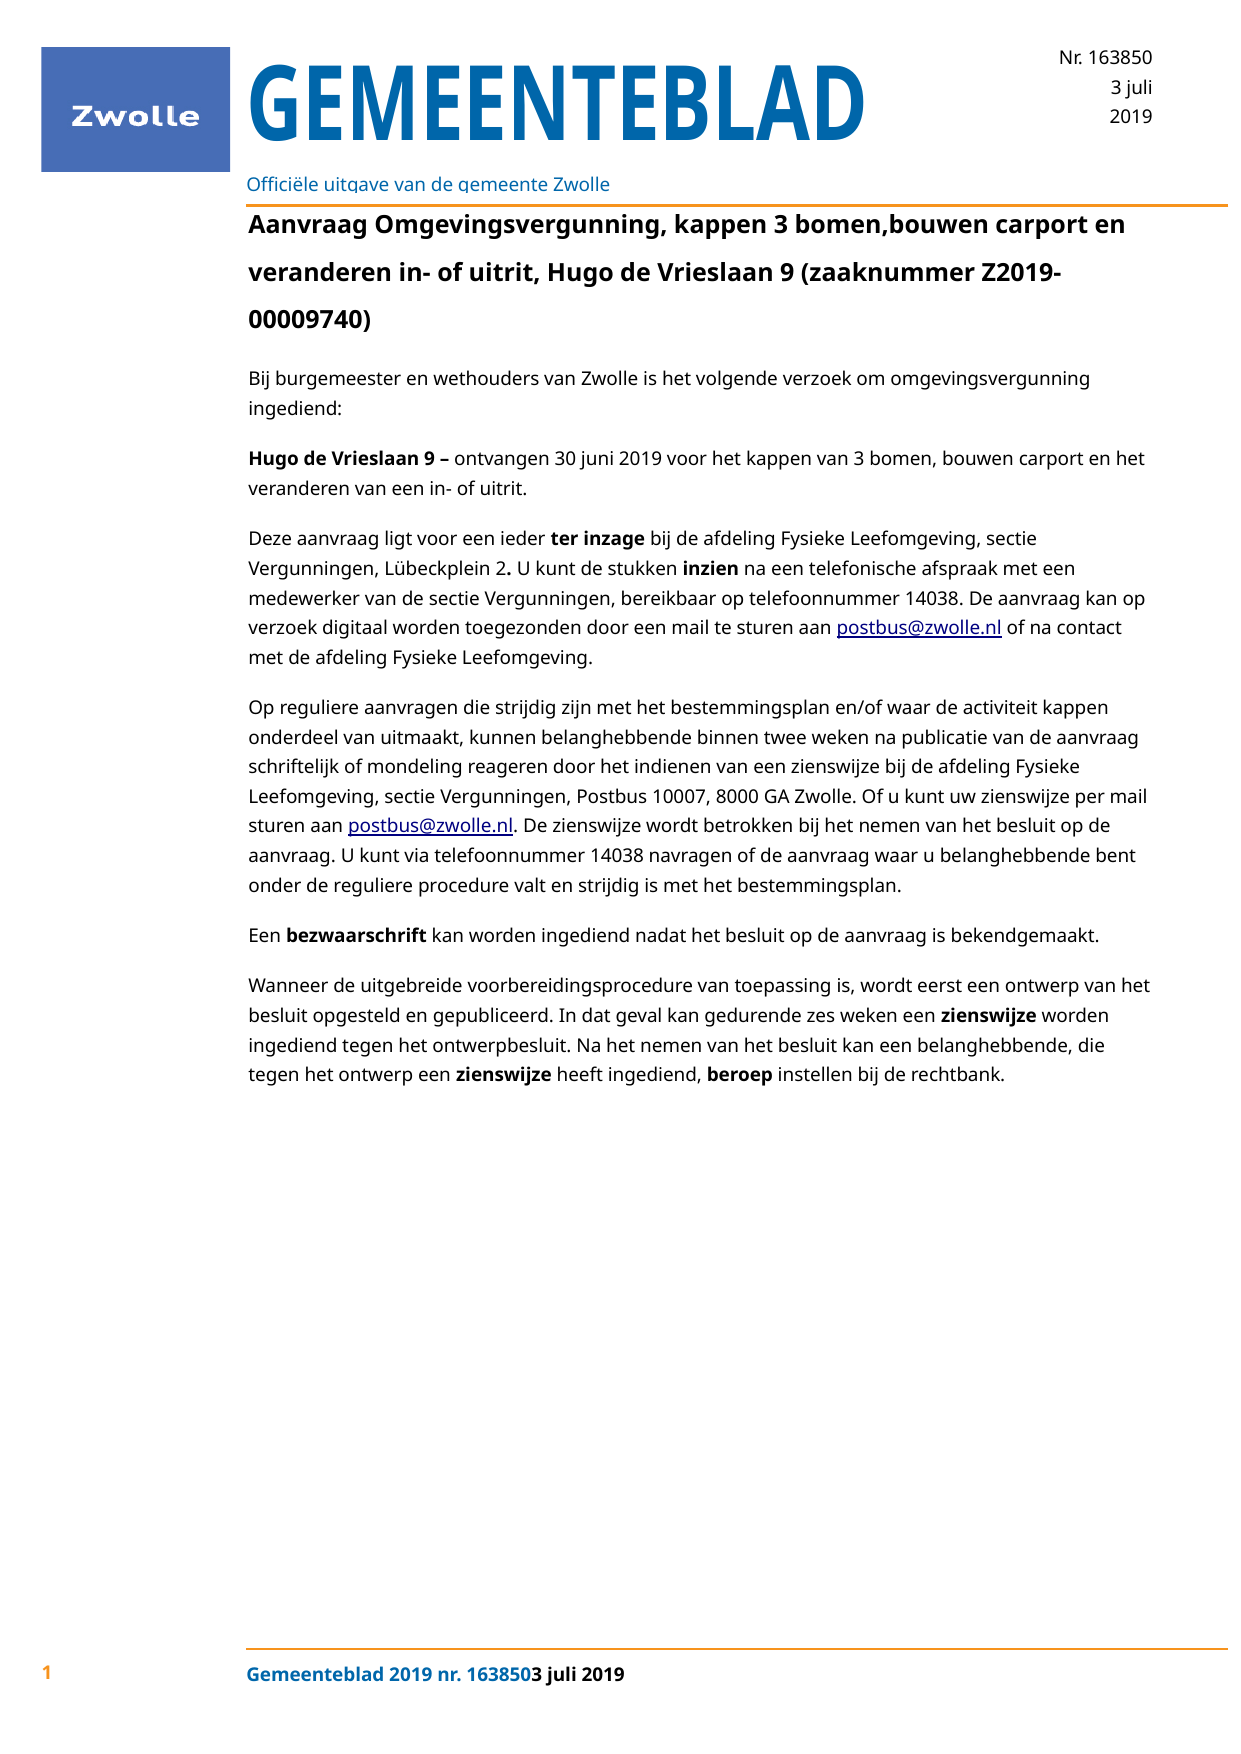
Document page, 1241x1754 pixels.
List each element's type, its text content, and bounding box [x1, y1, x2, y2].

text Een bezwaarschrift kan worden ingediend nadat het besluit op de aanvraag is bekendgemaakt. [248, 922, 1152, 948]
text Wanneer de uitgebreide voorbereidingsprocedure van toepassing is, wordt eerst een ontwerp van het besluit opgesteld en gepubliceerd. In dat geval kan gedurende zes weken een zienswijze worden ingediend tegen het ontwerpbesluit. Na het nemen van het besluit kan een belanghebbende, die tegen het ontwerp een zienswijze heeft ingediend, beroep instellen bij de rechtbank. [248, 973, 1152, 1087]
picture [41, 47, 231, 172]
text Aanvraag Omgevingsvergunning, kappen 3 bomen,bouwen carport en veranderen in- of uitrit, Hugo de Vrieslaan 9 (zaaknummer Z2019-00009740) [248, 207, 1152, 336]
text Deze aanvraag ligt voor een ieder ter inzage bij de afdeling Fysieke Leefomgeving, sectie Vergunningen, Lübeckplein 2. U kunt de stukken inzien na een telefonische afspraak met een medewerker van de sectie Vergunningen, bereikbaar op telefoonnummer 14038. De aanvraag kan op verzoek digitaal worden toegezonden door een mail te sturen aan postbus@zwolle.nl of na contact met de afdeling Fysieke Leefomgeving. [248, 526, 1152, 669]
text Hugo de Vrieslaan 9 – ontvangen 30 juni 2019 voor het kappen van 3 bomen, bouwen carport en het veranderen van een in- of uitrit. [248, 446, 1152, 501]
text Bij burgemeester en wethouders van Zwolle is het volgende verzoek om omgevingsvergunning ingediend: [248, 366, 1152, 421]
text Op reguliere aanvragen die strijdig zijn met het bestemmingsplan en/of waar de activiteit kappen onderdeel van uitmaakt, kunnen belanghebbende binnen twee weken na publicatie van de aanvraag schriftelijk of mondeling reageren door het indienen van een zienswijze bij de afdeling Fysieke Leefomgeving, sectie Vergunningen, Postbus 10007, 8000 GA Zwolle. Of u kunt uw zienswijze per mail sturen aan postbus@zwolle.nl. De zienswijze wordt betrokken bij het nemen van het besluit op de aanvraag. U kunt via telefoonnummer 14038 navragen of de aanvraag waar u belanghebbende bent onder de reguliere procedure valt en strijdig is met het bestemmingsplan. [248, 694, 1152, 897]
